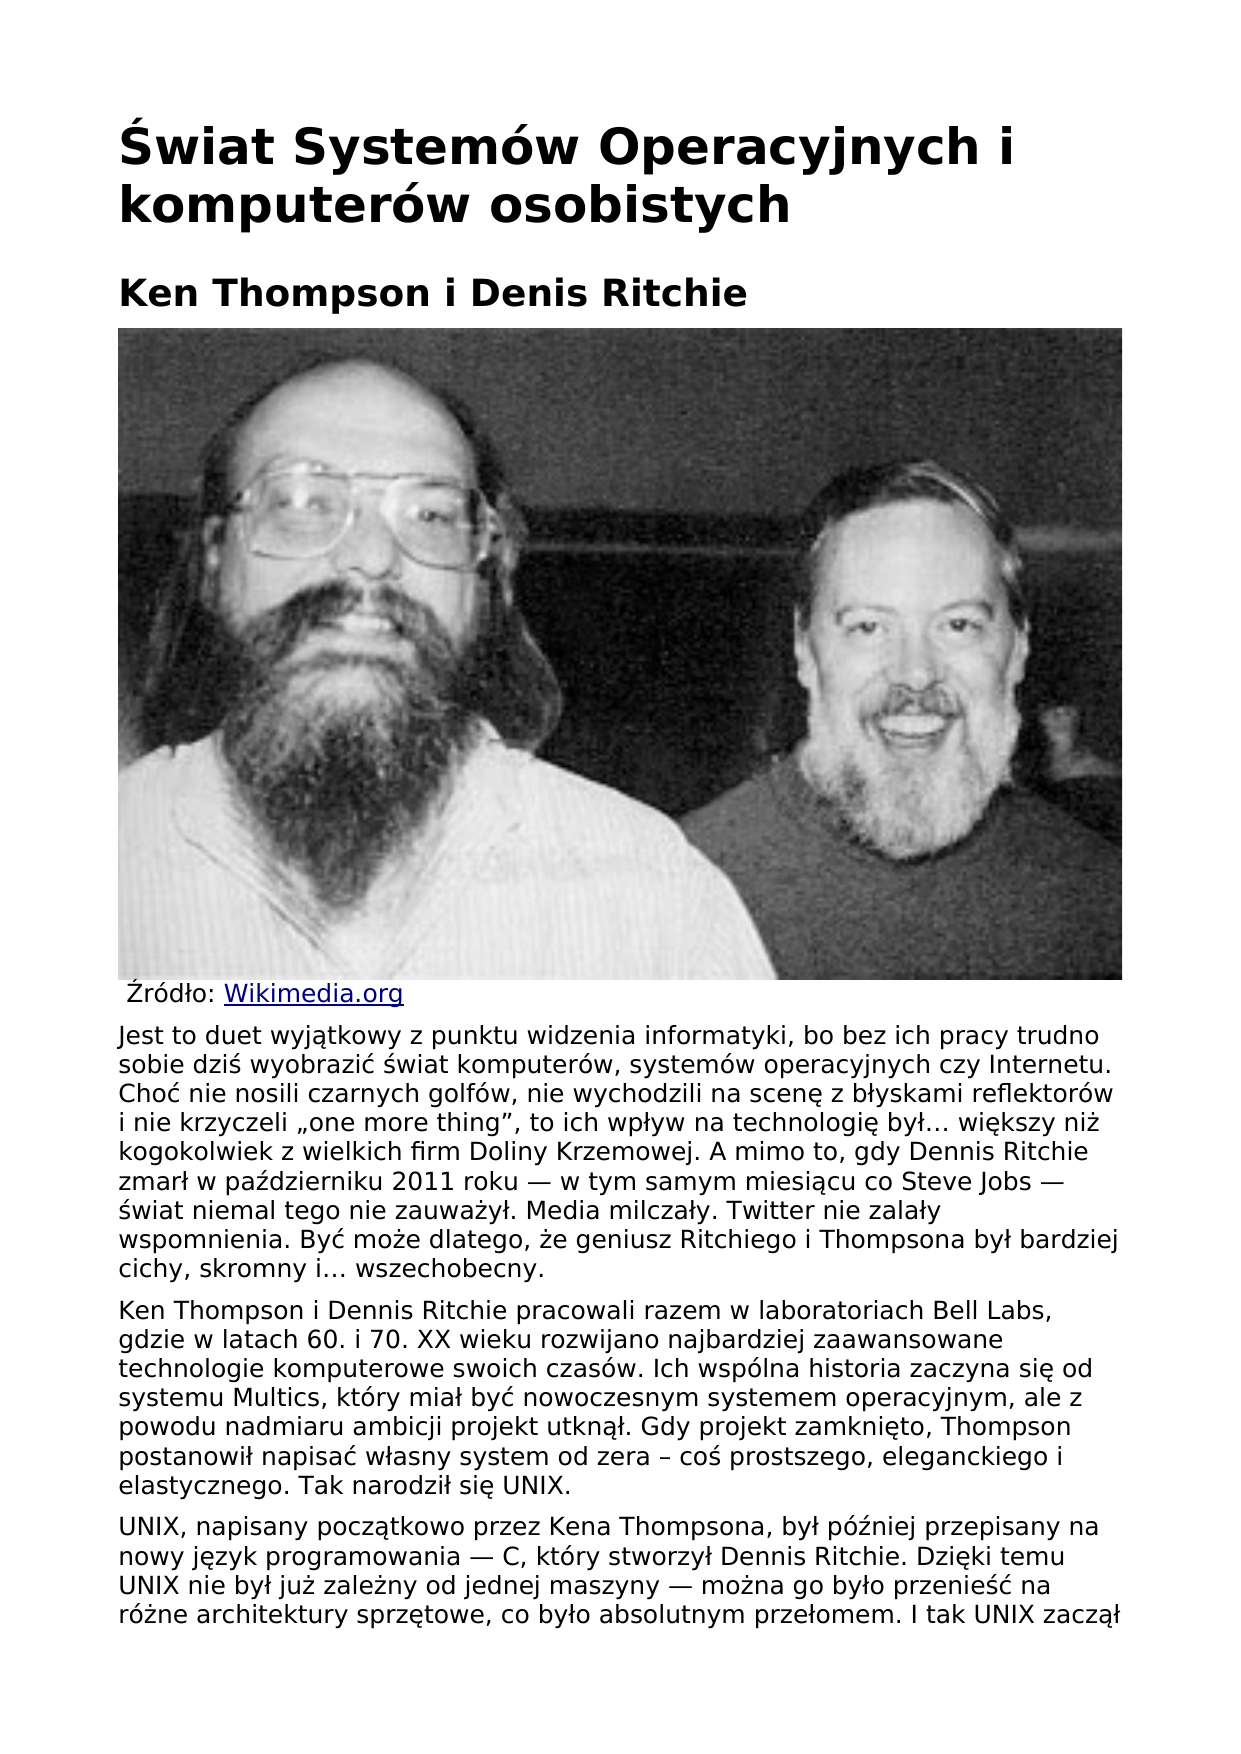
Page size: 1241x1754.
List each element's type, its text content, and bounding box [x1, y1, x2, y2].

subtitle Ken Thompson i Denis Ritchie [118, 272, 1122, 316]
subtitle Świat Systemów Operacyjnych i komputerów osobistych [118, 118, 1122, 234]
text Ken Thompson i Dennis Ritchie pracowali razem w laboratoriach Bell Labs, gdzie w latach 60. i 70. XX wieku rozwijano najbardziej zaawansowane technologie komputerowe swoich czasów. Ich wspólna historia zaczyna się od systemu Multics, który miał być nowoczesnym systemem operacyjnym, ale z powodu nadmiaru ambicji projekt utknął. Gdy projekt zamknięto, Thompson postanowił napisać własny system od zera – coś prostszego, eleganckiego i elastycznego. Tak narodził się UNIX. [118, 1296, 1122, 1500]
text Źródło: Wikimedia.org [118, 980, 1122, 1008]
picture [118, 328, 1123, 980]
text Jest to duet wyjątkowy z punktu widzenia informatyki, bo bez ich pracy trudno sobie dziś wyobrazić świat komputerów, systemów operacyjnych czy Internetu. Choć nie nosili czarnych golfów, nie wychodzili na scenę z błyskami reflektorów i nie krzyczeli „one more thing”, to ich wpływ na technologię był… większy niż kogokolwiek z wielkich firm Doliny Krzemowej. A mimo to, gdy Dennis Ritchie zmarł w październiku 2011 roku — w tym samym miesiącu co Steve Jobs — świat niemal tego nie zauważył. Media milczały. Twitter nie zalały wspomnienia. Być może dlatego, że geniusz Ritchiego i Thompsona był bardziej cichy, skromny i… wszechobecny. [118, 1021, 1122, 1283]
text UNIX, napisany początkowo przez Kena Thompsona, był później przepisany na nowy język programowania — C, który stworzył Dennis Ritchie. Dzięki temu UNIX nie był już zależny od jednej maszyny — można go było przenieść na różne architektury sprzętowe, co było absolutnym przełomem. I tak UNIX zaczął [118, 1512, 1122, 1629]
